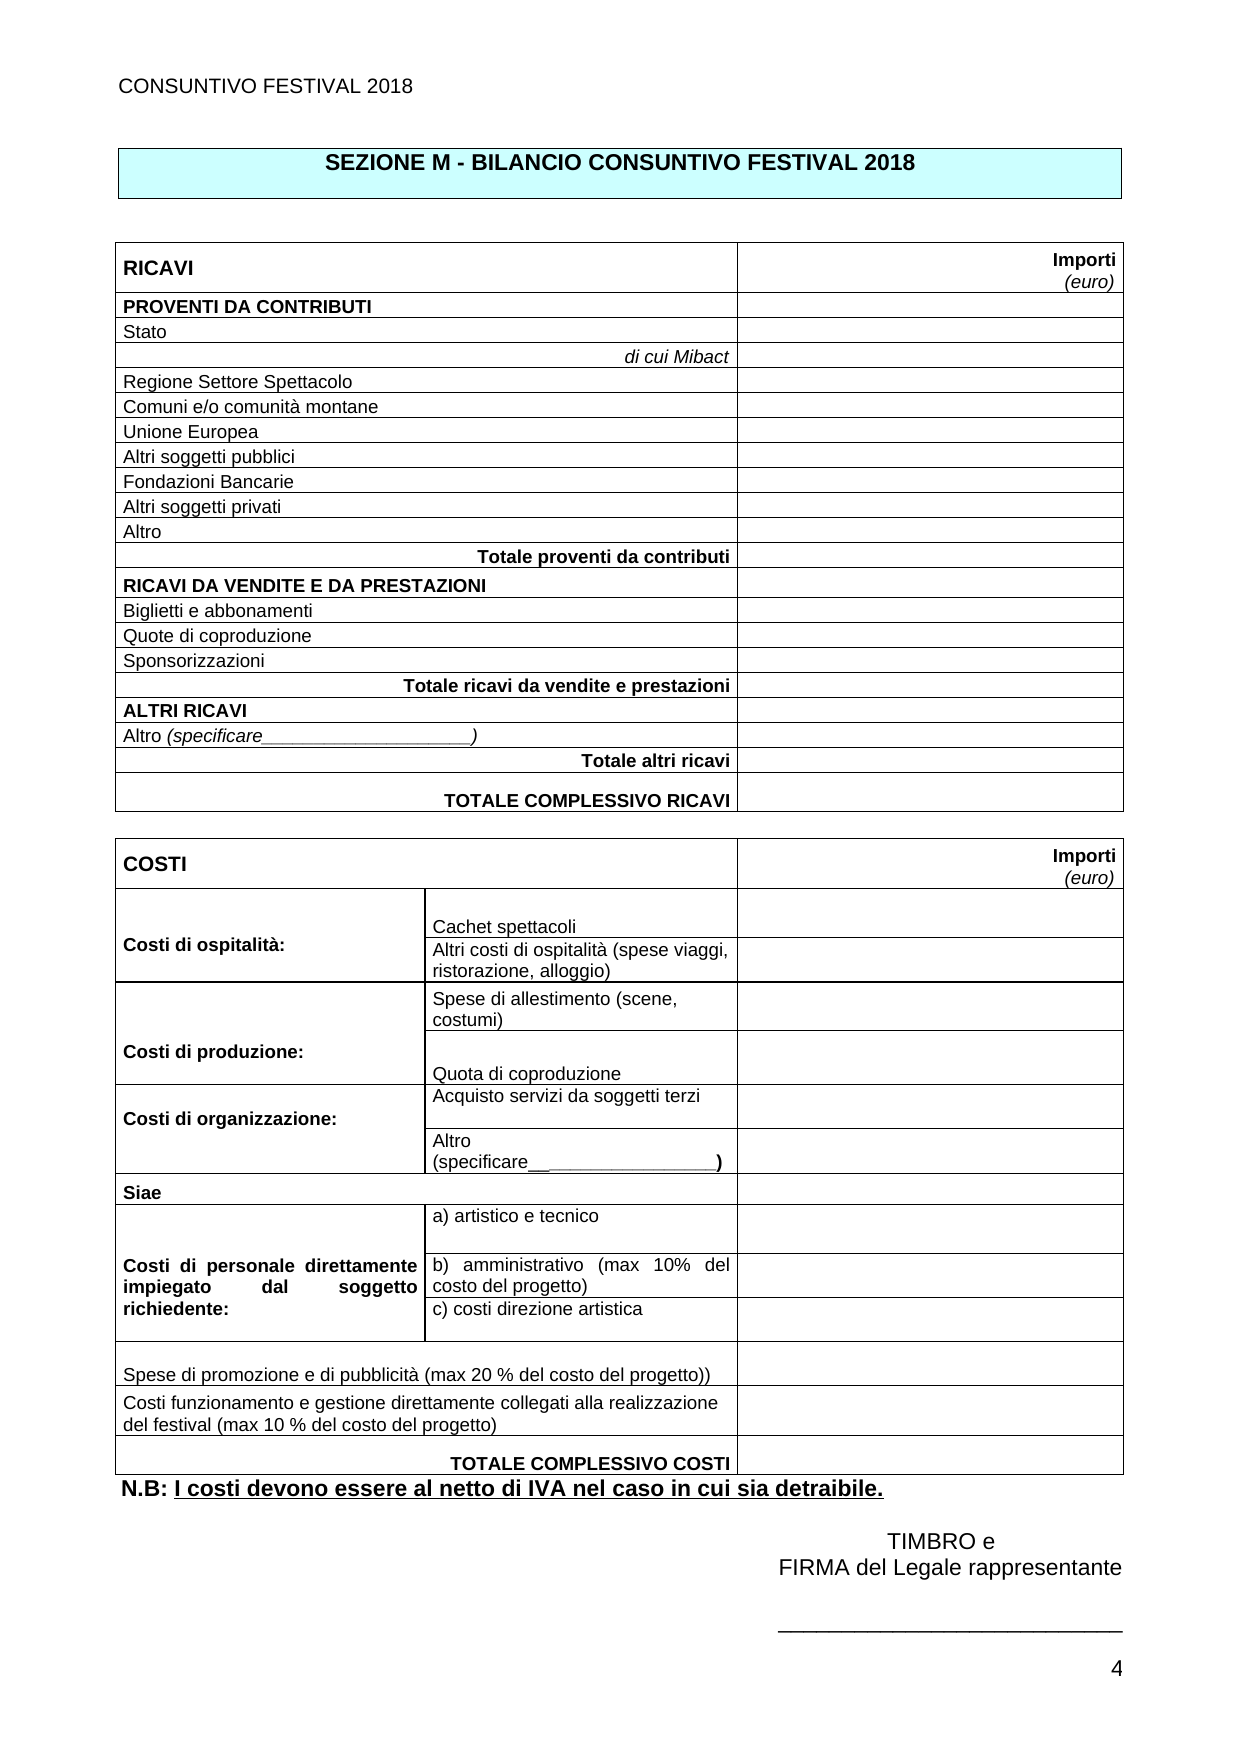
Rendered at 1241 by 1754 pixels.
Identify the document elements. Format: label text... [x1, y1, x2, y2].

table_cell [738, 293, 1123, 317]
table_cell [738, 418, 1123, 442]
table_cell Fondazioni Bancarie [116, 468, 737, 492]
table_cell Costi di produzione: [116, 983, 424, 1084]
table_cell Spese di promozione e di pubblicità (max 20 % del costo del progetto)) [116, 1342, 737, 1385]
table_cell [738, 468, 1123, 492]
table_cell Spese di allestimento (scene, costumi) [426, 983, 737, 1030]
table_cell Costi di organizzazione: [116, 1085, 424, 1172]
table_cell Altro (specificare____________________) [116, 723, 737, 747]
table_cell RICAVI DA VENDITE E DA PRESTAZIONI [116, 568, 737, 597]
table_cell [738, 648, 1123, 672]
table_cell [738, 1436, 1123, 1474]
table_cell Acquisto servizi da soggetti terzi [426, 1085, 737, 1128]
table_cell Altri soggetti privati [116, 493, 737, 517]
table_cell Importi (euro) [738, 839, 1123, 888]
subtitle SEZIONE M - BILANCIO CONSUNTIVO FESTIVAL 2018 [119, 149, 1121, 198]
table_cell [738, 938, 1123, 981]
table_cell Biglietti e abbonamenti [116, 598, 737, 622]
table_cell [738, 318, 1123, 342]
table_cell Quota di coproduzione [426, 1031, 737, 1084]
table_cell Siae [116, 1174, 737, 1204]
table_cell [738, 393, 1123, 417]
table_cell [738, 1129, 1123, 1172]
text FIRMA del Legale rappresentante [118, 1554, 1122, 1581]
table_cell Quote di coproduzione [116, 623, 737, 647]
table_cell Cachet spettacoli [426, 889, 737, 937]
table_cell [738, 1254, 1123, 1297]
table_cell TOTALE COMPLESSIVO COSTI [116, 1436, 737, 1474]
table_cell Altri soggetti pubblici [116, 443, 737, 467]
table_cell [738, 568, 1123, 597]
table_cell [738, 773, 1123, 811]
table_cell Altro (specificare__________________) [426, 1129, 737, 1172]
table_cell TOTALE COMPLESSIVO RICAVI [116, 773, 737, 811]
table_cell Totale proventi da contributi [116, 543, 737, 567]
table_cell a) artistico e tecnico [426, 1205, 737, 1253]
table_cell Totale altri ricavi [116, 748, 737, 772]
table_cell Altri costi di ospitalità (spese viaggi, ristorazione, alloggio) [426, 938, 737, 981]
table_cell [738, 1298, 1123, 1341]
table_cell [738, 1031, 1123, 1084]
table_cell [738, 812, 1120, 838]
text TIMBRO e [118, 1528, 1122, 1554]
table_cell c) costi direzione artistica [426, 1298, 737, 1341]
table_cell Unione Europea [116, 418, 737, 442]
table_cell Sponsorizzazioni [116, 648, 737, 672]
table_cell Costi funzionamento e gestione direttamente collegati alla realizzazione del festival (max 10 % del costo del progetto) [116, 1386, 737, 1435]
table_cell [738, 889, 1123, 937]
table_cell [116, 812, 737, 838]
table_cell Comuni e/o comunità montane [116, 393, 737, 417]
text N.B: I costi devono essere al netto di IVA nel caso in cui sia detraibile. [121, 1475, 1122, 1502]
table_cell b) amministrativo (max 10% del costo del progetto) [426, 1254, 737, 1297]
table_cell [738, 443, 1123, 467]
table_cell [738, 748, 1123, 772]
text ___________________________ [118, 1607, 1122, 1633]
table_cell [738, 518, 1123, 542]
table_cell [738, 598, 1123, 622]
table_cell Totale ricavi da vendite e prestazioni [116, 673, 737, 697]
table_cell [738, 673, 1123, 697]
table_cell [738, 1205, 1123, 1253]
table_cell COSTI [116, 839, 737, 888]
table_header Importi (euro) [738, 243, 1123, 292]
table_cell [738, 698, 1123, 722]
table_header RICAVI [116, 243, 737, 292]
table_cell [738, 983, 1123, 1030]
table_cell [738, 1174, 1123, 1204]
table_cell Costi di personale direttamente impiegato dal soggetto richiedente: [116, 1205, 424, 1341]
table_cell [738, 1085, 1123, 1128]
table_cell [738, 493, 1123, 517]
table_cell Costi di ospitalità: [116, 889, 424, 981]
table_cell [738, 723, 1123, 747]
table_cell [738, 1386, 1123, 1435]
table_cell [738, 623, 1123, 647]
table_cell PROVENTI DA CONTRIBUTI [116, 293, 737, 317]
table_cell Altro [116, 518, 737, 542]
table_cell ALTRI RICAVI [116, 698, 737, 722]
table_cell [738, 343, 1123, 367]
table_cell Regione Settore Spettacolo [116, 368, 737, 392]
table_cell di cui Mibact [116, 343, 737, 367]
table_cell Stato [116, 318, 737, 342]
table_cell [738, 1342, 1123, 1385]
table_cell [738, 368, 1123, 392]
table_cell [738, 543, 1123, 567]
